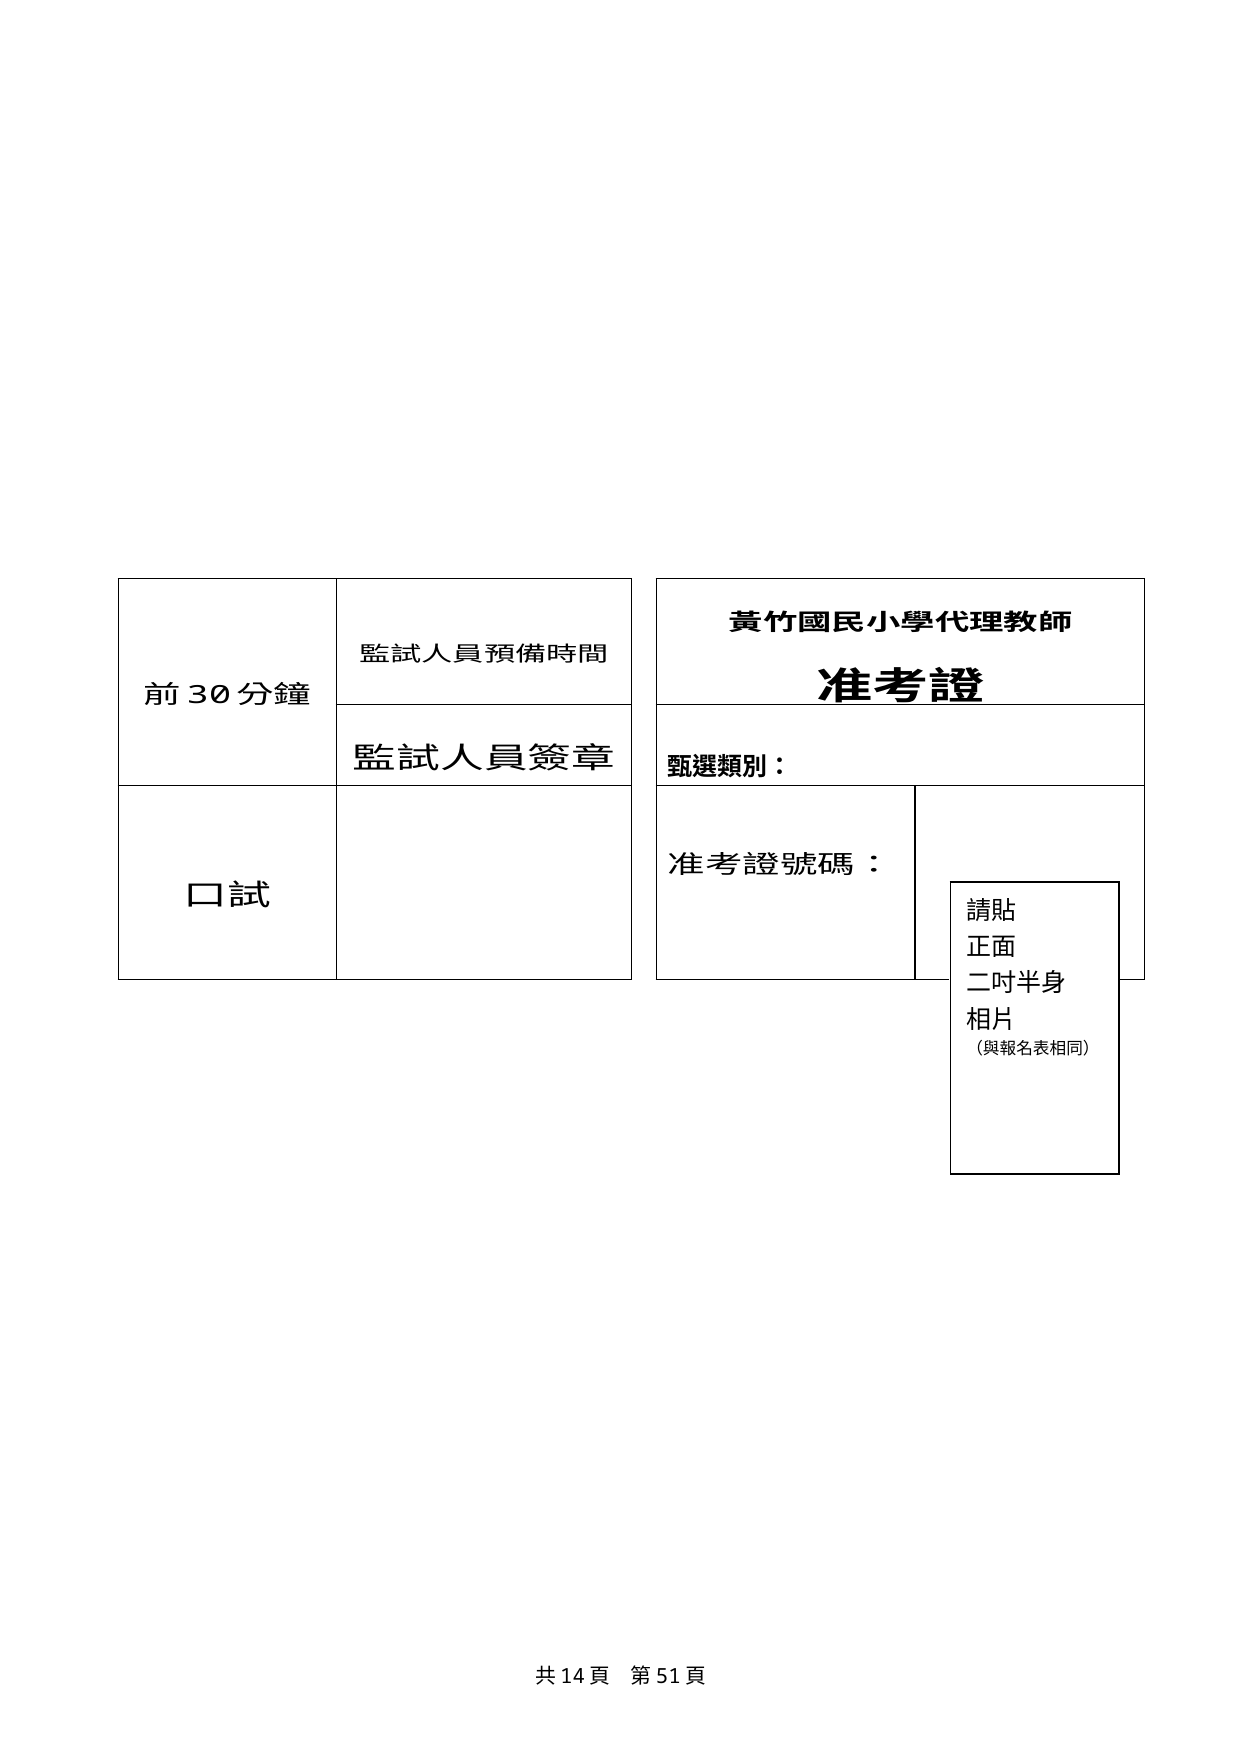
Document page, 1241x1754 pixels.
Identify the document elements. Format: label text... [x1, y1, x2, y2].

table_cell 前30分鐘 [119, 579, 336, 785]
table_header 黃竹國民小學代理教師 准考證 [657, 579, 1144, 704]
table_cell 監試人員簽章 [337, 705, 631, 785]
table_cell 監試人員預備時間 [337, 579, 631, 704]
table_cell [632, 785, 656, 979]
table_cell 甄選類別： [657, 705, 1144, 785]
table_cell 准考證號碼： [657, 786, 914, 979]
table_cell [337, 786, 631, 979]
table_cell 口試 [119, 786, 336, 979]
table_cell [632, 704, 656, 785]
table_cell [916, 786, 1144, 979]
table_cell [632, 578, 656, 704]
table_cell [951, 883, 1118, 1173]
